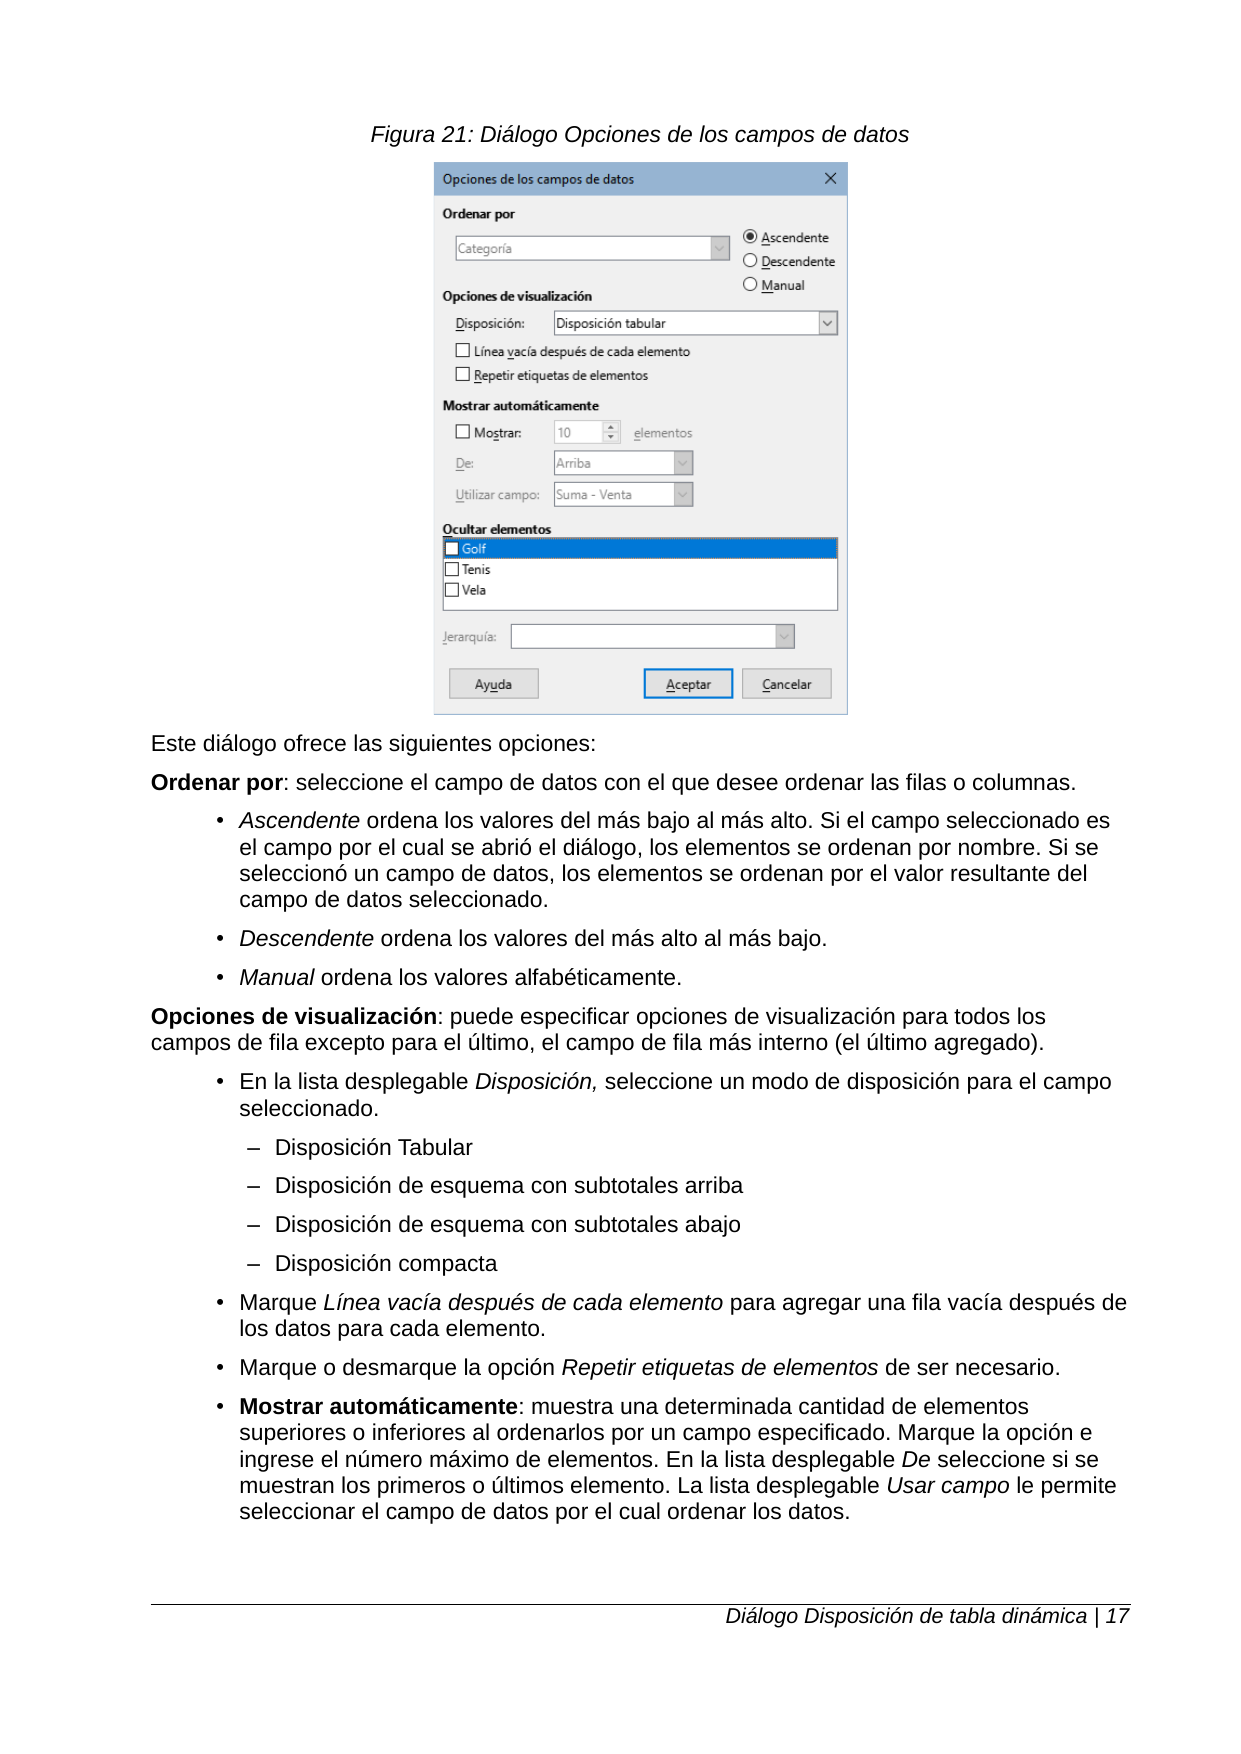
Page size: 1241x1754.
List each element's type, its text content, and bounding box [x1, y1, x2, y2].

text Figura 21: Diálogo Opciones de los campos de datos [370, 121, 911, 147]
list Disposición de esquema con subtotales arriba [260, 1172, 1131, 1199]
text Este diálogo ofrece las siguientes opciones: [151, 730, 1131, 756]
list Manual ordena los valores alfabéticamente. [224, 964, 1131, 991]
list Opciones de visualización: puede especificar opciones de visualización para todos los campos de fila excepto para el último, el campo de fila más interno (el último agregado). [151, 1003, 1131, 1056]
list Descendente ordena los valores del más alto al más bajo. [224, 925, 1131, 952]
list Marque Línea vacía después de cada elemento para agregar una fila vacía después de los datos para cada elemento. [224, 1289, 1131, 1342]
list Disposición compacta [260, 1250, 1131, 1276]
list Ordenar por: seleccione el campo de datos con el que desee ordenar las filas o columnas. [151, 768, 1131, 795]
list En la lista desplegable Disposición, seleccione un modo de disposición para el campo seleccionado. [224, 1068, 1131, 1121]
list Ascendente ordena los valores del más bajo al más alto. Si el campo seleccionado es el campo por el cual se abrió el diálogo, los elementos se ordenan por nombre. Si se seleccionó un campo de datos, los elementos se ordenan por el valor resultante del campo de datos seleccionado. [224, 807, 1131, 913]
list Marque o desmarque la opción Repetir etiquetas de elementos de ser necesario. [224, 1354, 1131, 1380]
list Disposición Tabular [260, 1133, 1131, 1160]
list Mostrar automáticamente: muestra una determinada cantidad de elementos superiores o inferiores al ordenarlos por un campo especificado. Marque la opción e ingrese el número máximo de elementos. En la lista desplegable De seleccione si se muestran los primeros o últimos elemento. La lista desplegable Usar campo le permite seleccionar el campo de datos por el cual ordenar los datos. [224, 1393, 1131, 1525]
picture [433, 162, 848, 715]
list Disposición de esquema con subtotales abajo [260, 1211, 1131, 1237]
